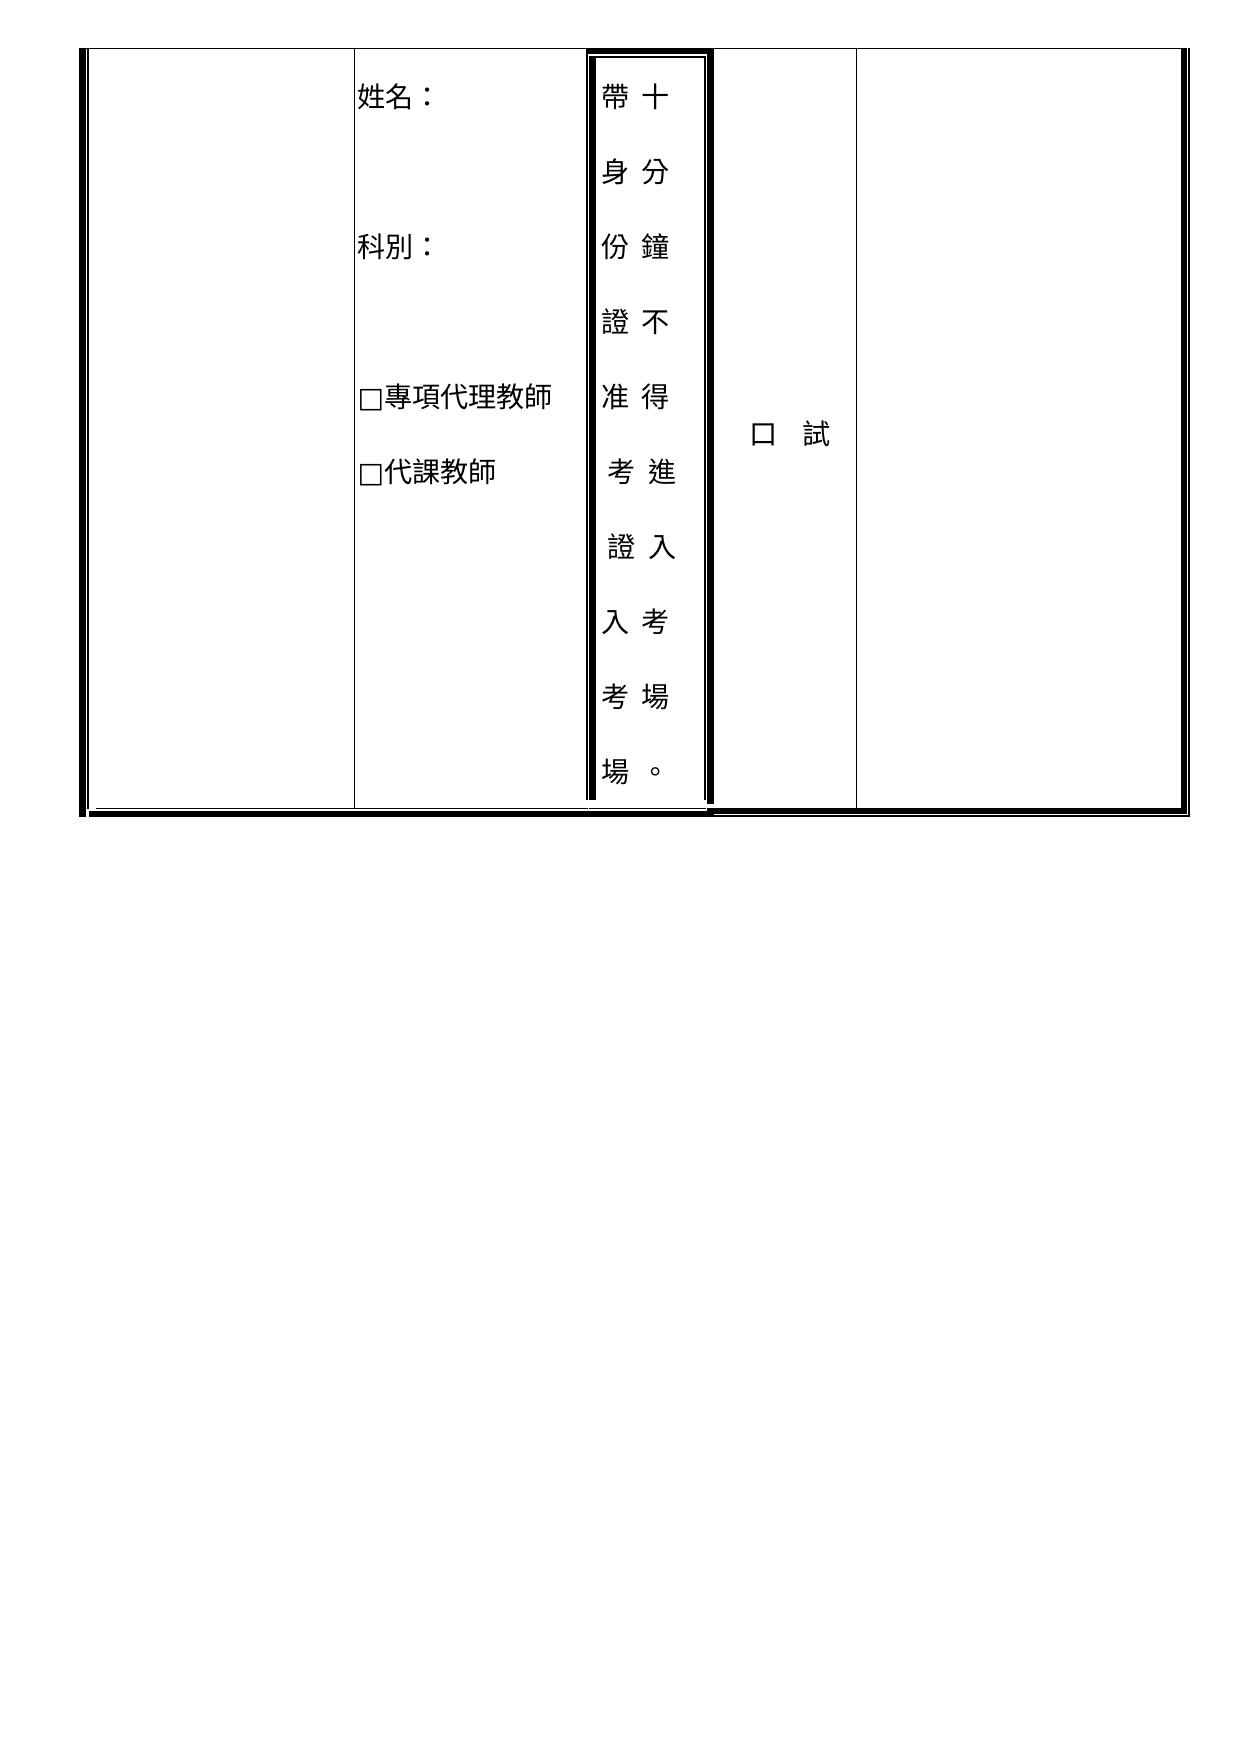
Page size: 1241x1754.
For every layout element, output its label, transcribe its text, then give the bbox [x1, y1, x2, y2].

table_cell 口 試 [709, 49, 856, 807]
table_cell [857, 49, 1181, 807]
